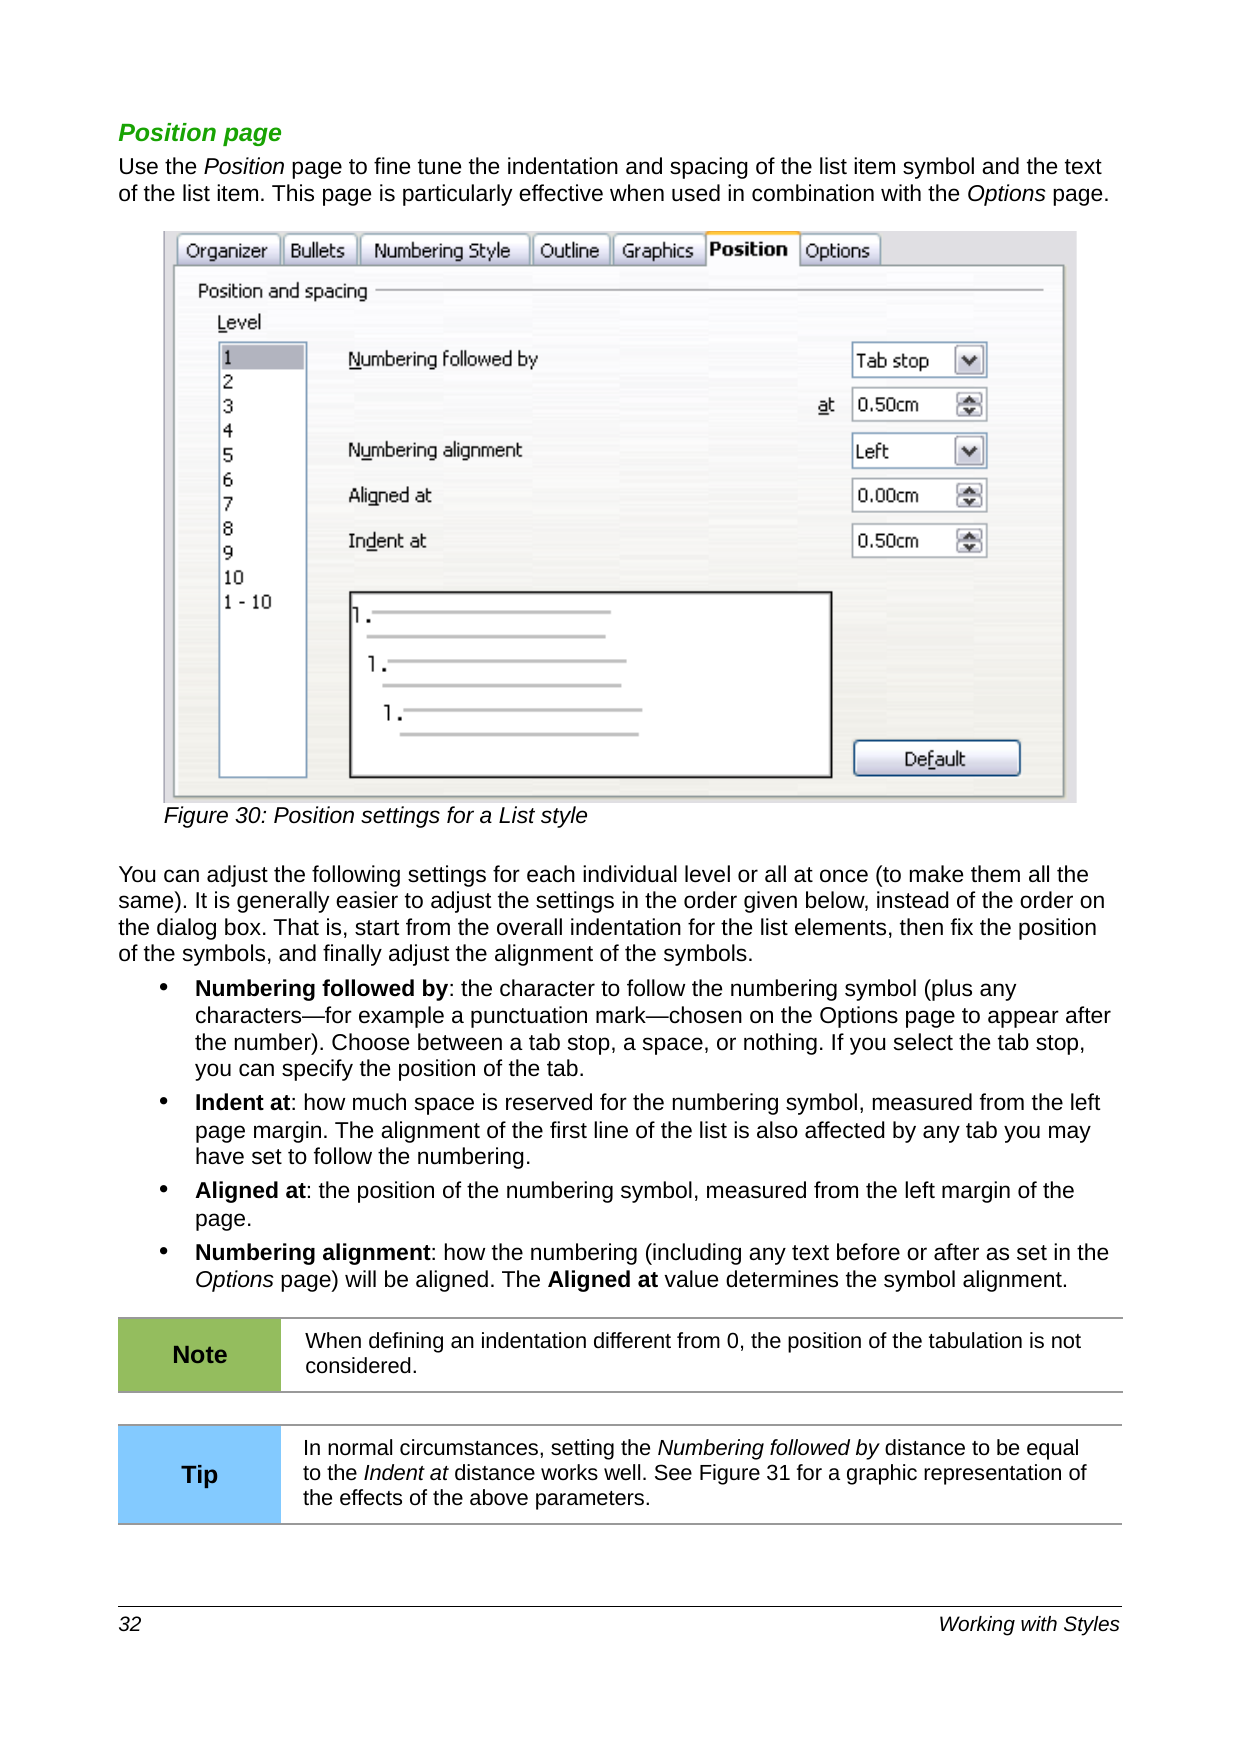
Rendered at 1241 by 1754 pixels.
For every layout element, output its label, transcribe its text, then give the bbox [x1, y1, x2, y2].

list Indent at: how much space is reserved for the numbering symbol, measured from the left page margin. The alignment of the first line of the list is also affected by any tab you may have set to follow the numbering. [156, 1087, 1122, 1169]
list Aligned at: the position of the numbering symbol, measured from the left margin of the page. [156, 1176, 1122, 1231]
text Use the Position page to fine tune the indentation and spacing of the list item symbol and the text of the list item. This page is particularly effective when used in combination with the Options page. [118, 153, 1122, 206]
table_header In normal circumstances, setting the Numbering followed by distance to be equal to the Indent at distance works well. See Figure 31 for a graphic representation of the effects of the above parameters. [281, 1426, 1122, 1523]
list You can adjust the following settings for each individual level or all at once (to make them all the same). It is generally easier to adjust the settings in the order given below, instead of the order on the dialog box. That is, start from the overall indentation for the list elements, then fix the position of the symbols, and finally adjust the alignment of the symbols. [118, 861, 1122, 966]
table_header Note [118, 1319, 281, 1391]
picture [163, 231, 1077, 803]
table_header Tip [118, 1426, 281, 1523]
table_header When defining an indentation different from 0, the position of the tabulation is not considered. [281, 1319, 1122, 1391]
text Figure 30: Position settings for a List style [164, 803, 1077, 829]
subtitle Position page [118, 118, 1122, 147]
list Numbering followed by: the character to follow the numbering symbol (plus any characters—for example a punctuation mark—chosen on the Options page to appear after the number). Choose between a tab stop, a space, or nothing. If you select the tab stop, you can specify the position of the tab. [156, 973, 1122, 1081]
list Numbering alignment: how the numbering (including any text before or after as set in the Options page) will be aligned. The Aligned at value determines the symbol alignment. [156, 1237, 1122, 1293]
